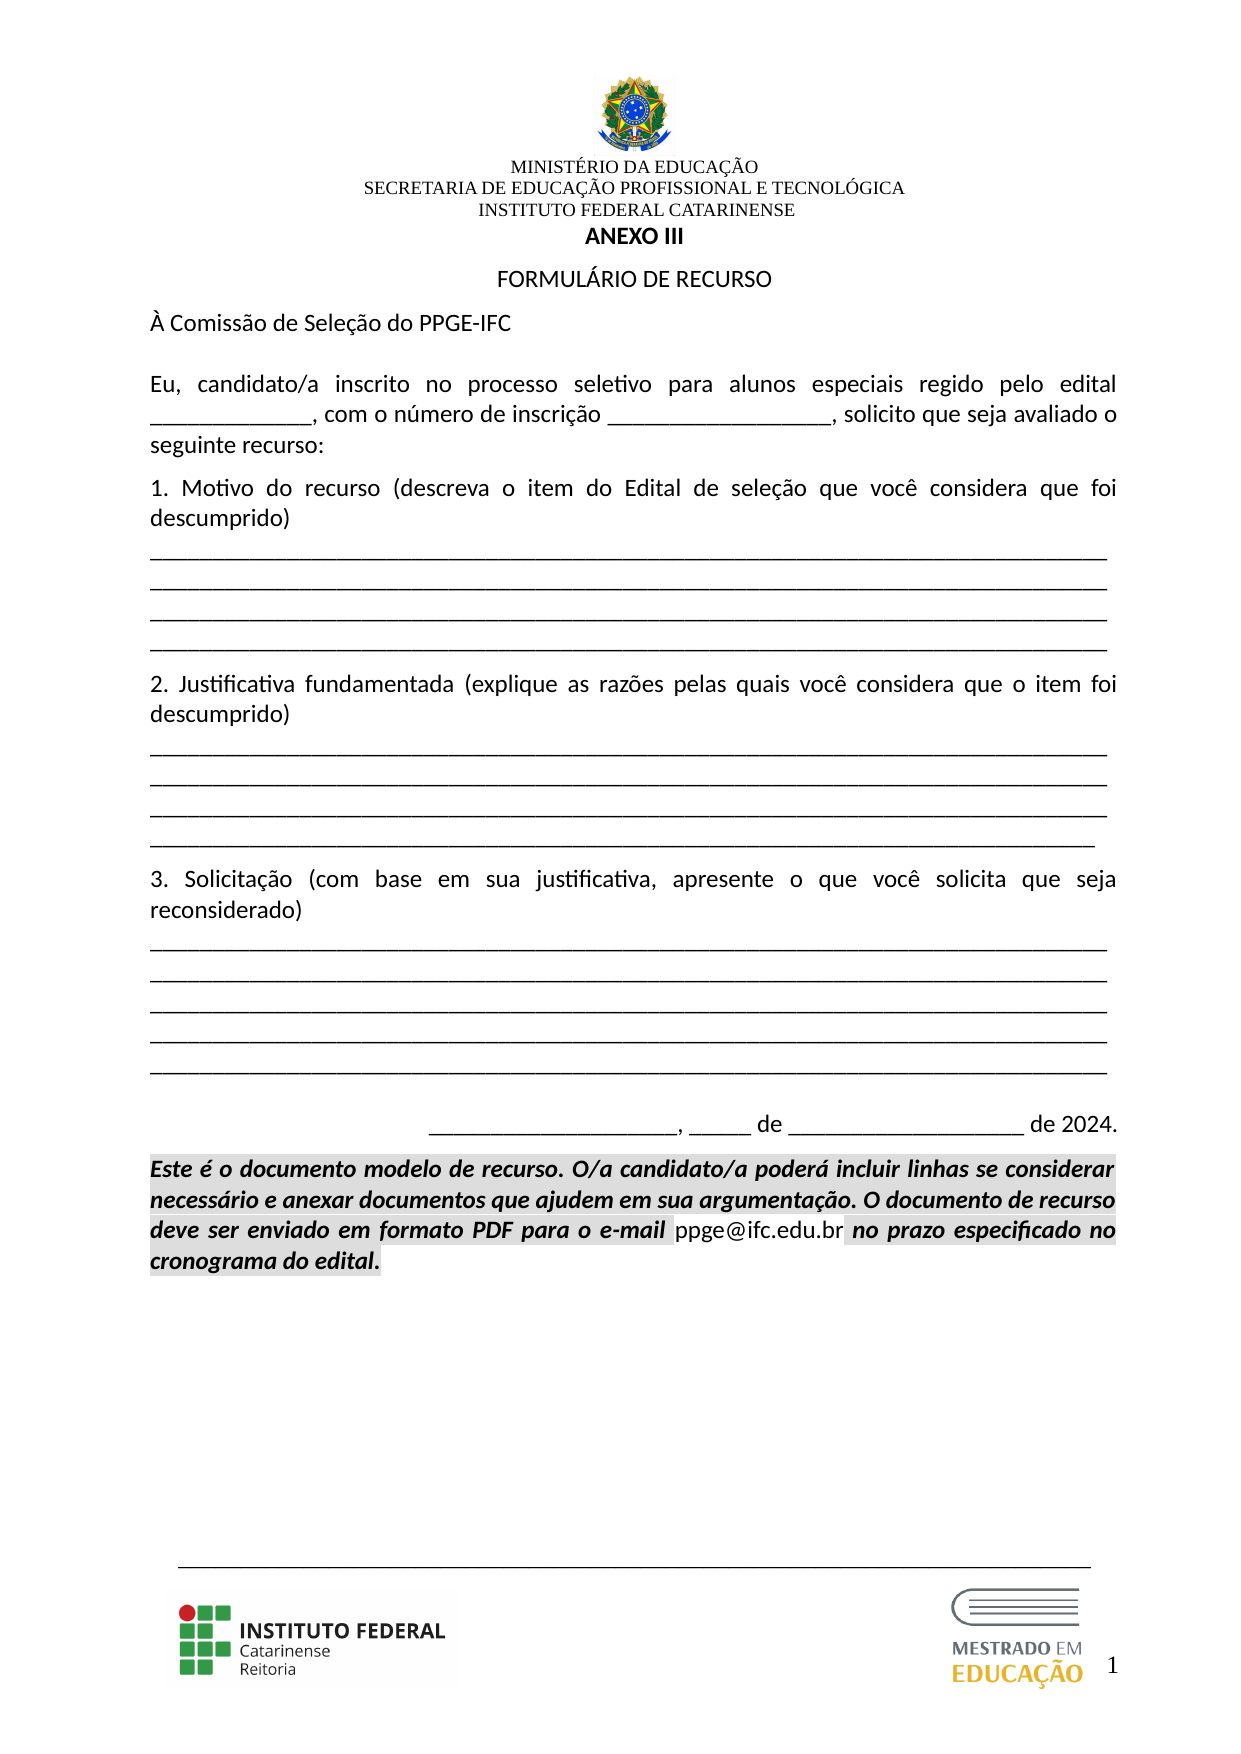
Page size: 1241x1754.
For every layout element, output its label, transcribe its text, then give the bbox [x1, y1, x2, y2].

text FORMULÁRIO DE RECURSO [150, 263, 1119, 294]
text 3. Solicitação (com base em sua justificativa, apresente o que você solicita que seja reconsiderado) [150, 864, 1119, 925]
picture [162, 1590, 462, 1689]
text 2. Justificativa fundamentada (explique as razões pelas quais você considera que o item foi descumprido) [150, 668, 1119, 729]
text Este é o documento modelo de recurso. O/a candidato/a poderá incluir linhas se considerar necessário e anexar documentos que ajudem em sua argumentação. O documento de recurso deve ser enviado em formato PDF para o e-mail ppge@ifc.edu.br no prazo especificado no cronograma do edital. [150, 1153, 1119, 1276]
text ANEXO III [150, 220, 1119, 251]
text 1. Motivo do recurso (descreva o item do Edital de seleção que você considera que foi descumprido) [150, 472, 1119, 533]
text ____________________________________________________________________________ [150, 820, 1119, 851]
text Eu, candidato/a inscrito no processo seletivo para alunos especiais regido pelo edital _____________, com o número de inscrição __________________, solicito que seja avaliado o seguinte recurso: [150, 368, 1119, 459]
text _________________________________________________________________________________________________________________________________________________________________________________________________________________________________________________________________________________________________________________________________________________________________________________________________ [150, 925, 1119, 1077]
picture [942, 1583, 1090, 1691]
text ____________________, _____ de ___________________ de 2024. [150, 1108, 1119, 1138]
text ____________________________________________________________________________________________________________________________________________________________________________________________________________________________________________________________________________________________________________________ [150, 533, 1119, 655]
picture [594, 75, 675, 156]
text À Comissão de Seleção do PPGE-IFC [150, 307, 1119, 337]
text _______________________________________________________________________________________________________________________________________________________________________________________________________________________________________ [150, 729, 1119, 820]
